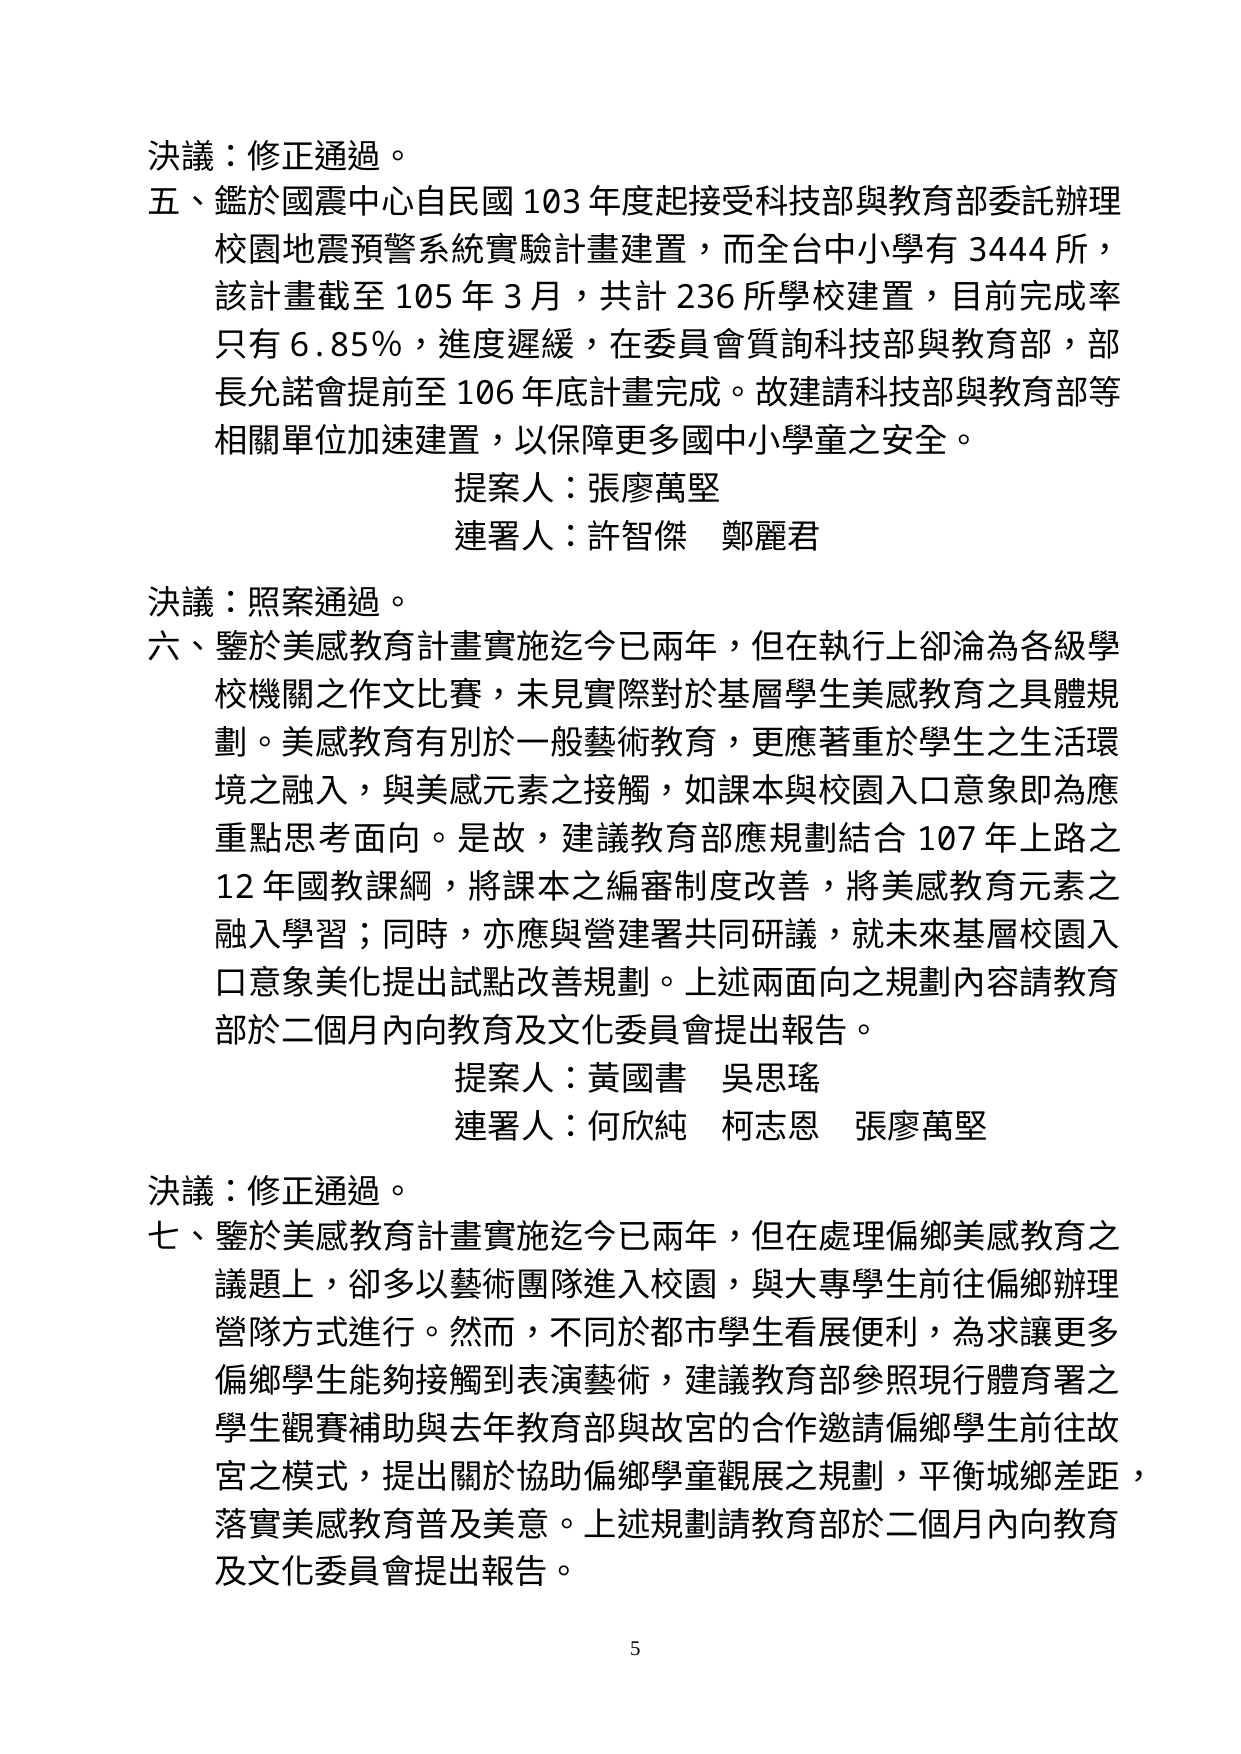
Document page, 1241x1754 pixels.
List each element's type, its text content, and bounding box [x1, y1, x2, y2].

text 提案人：張廖萬堅 [148, 462, 1122, 510]
text 連署人：許智傑 鄭麗君 [148, 510, 1122, 558]
text 提案人：黃國書 吳思瑤 [148, 1052, 1122, 1100]
text 五、鑑於國震中心自民國103年度起接受科技部與教育部委託辦理校園地震預警系統實驗計畫建置，而全台中小學有3444所，該計畫截至105年3月，共計236所學校建置，目前完成率只有6.85％，進度遲緩，在委員會質詢科技部與教育部，部長允諾會提前至106年底計畫完成。故建請科技部與教育部等相關單位加速建置，以保障更多國中小學童之安全。 [148, 175, 1122, 462]
text 六、鑒於美感教育計畫實施迄今已兩年，但在執行上卻淪為各級學校機關之作文比賽，未見實際對於基層學生美感教育之具體規劃。美感教育有別於一般藝術教育，更應著重於學生之生活環境之融入，與美感元素之接觸，如課本與校園入口意象即為應重點思考面向。是故，建議教育部應規劃結合107年上路之12年國教課綱，將課本之編審制度改善，將美感教育元素之融入學習；同時，亦應與營建署共同研議，就未來基層校園入口意象美化提出試點改善規劃。上述兩面向之規劃內容請教育部於二個月內向教育及文化委員會提出報告。 [148, 621, 1122, 1052]
text 連署人：何欣純 柯志恩 張廖萬堅 [148, 1100, 1122, 1148]
text 決議：修正通過。 [148, 1148, 1122, 1210]
text 七、鑒於美感教育計畫實施迄今已兩年，但在處理偏鄉美感教育之議題上，卻多以藝術團隊進入校園，與大專學生前往偏鄉辦理營隊方式進行。然而，不同於都市學生看展便利，為求讓更多偏鄉學生能夠接觸到表演藝術，建議教育部參照現行體育署之學生觀賽補助與去年教育部與故宮的合作邀請偏鄉學生前往故宮之模式，提出關於協助偏鄉學童觀展之規劃，平衡城鄉差距，落實美感教育普及美意。上述規劃請教育部於二個月內向教育及文化委員會提出報告。 [148, 1210, 1122, 1593]
text 決議：修正通過。 [148, 112, 1122, 175]
text 決議：照案通過。 [148, 558, 1122, 621]
